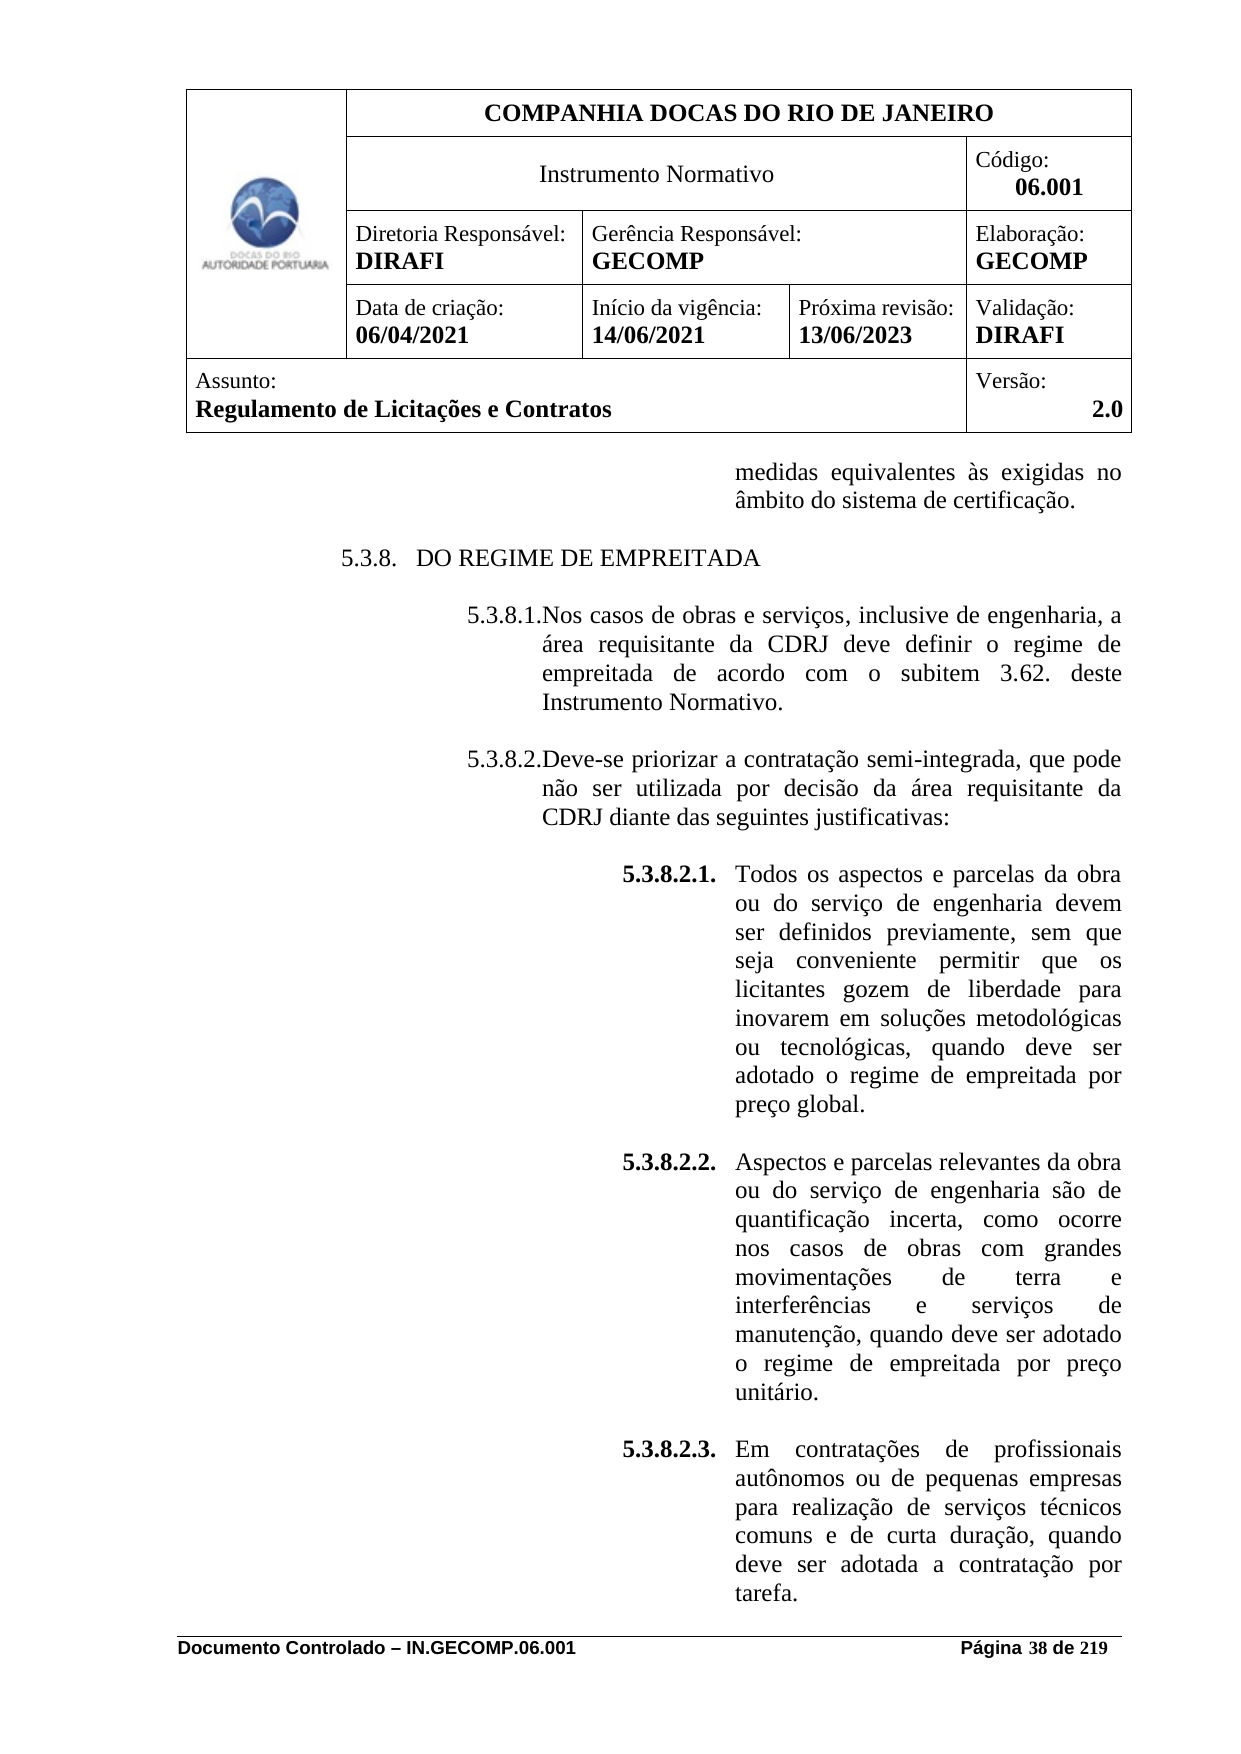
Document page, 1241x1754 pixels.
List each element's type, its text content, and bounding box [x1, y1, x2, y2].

list Aspectos e parcelas relevantes da obra ou do serviço de engenharia são de quantificação incerta, como ocorre nos casos de obras com grandes movimentações de terra e interferências e serviços de manutenção, quando deve ser adotado o regime de empreitada por preço unitário. [622, 1147, 1122, 1405]
list medidas equivalentes às exigidas no âmbito do sistema de certificação. [622, 457, 1122, 514]
list Em contratações de profissionais autônomos ou de pequenas empresas para realização de serviços técnicos comuns e de curta duração, quando deve ser adotada a contratação por tarefa. [622, 1434, 1122, 1607]
list Nos casos de obras e serviços, inclusive de engenharia, a área requisitante da CDRJ deve definir o regime de empreitada de acordo com o subitem 3.62. deste Instrumento Normativo. [467, 600, 1122, 715]
list Deve-se priorizar a contratação semi-integrada, que pode não ser utilizada por decisão da área requisitante da CDRJ diante das seguintes justificativas: [467, 744, 1122, 830]
list Todos os aspectos e parcelas da obra ou do serviço de engenharia devem ser definidos previamente, sem que seja conveniente permitir que os licitantes gozem de liberdade para inovarem em soluções metodológicas ou tecnológicas, quando deve ser adotado o regime de empreitada por preço global. [622, 859, 1122, 1118]
list DO REGIME DE EMPREITADA [341, 543, 1122, 572]
